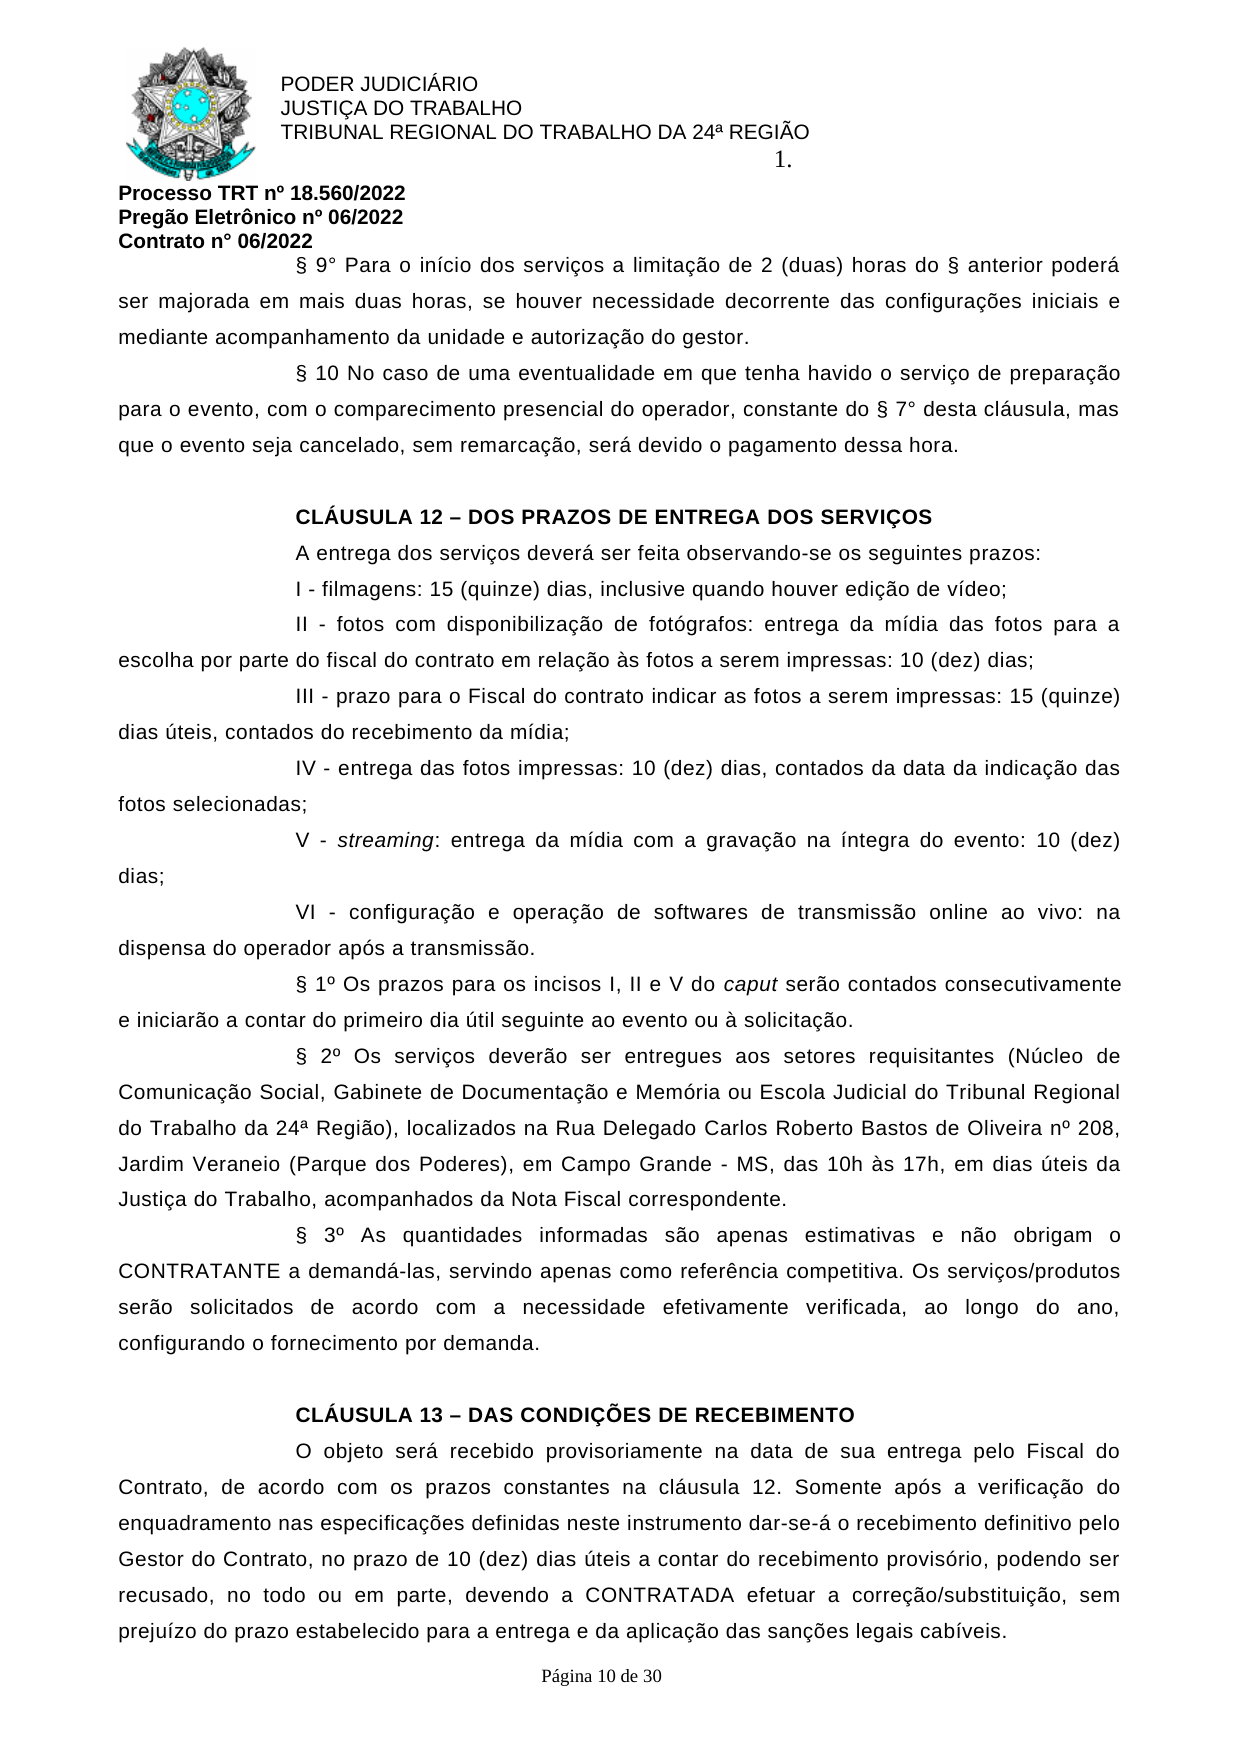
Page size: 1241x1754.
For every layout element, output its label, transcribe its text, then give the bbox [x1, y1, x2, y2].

text III - prazo para o Fiscal do contrato indicar as fotos a serem impressas: 15 (quinze) dias úteis, contados do recebimento da mídia; [118, 684, 1122, 744]
text CLÁUSULA 13 – DAS CONDIÇÕES DE RECEBIMENTO [118, 1403, 1122, 1427]
text § 3º As quantidades informadas são apenas estimativas e não obrigam o CONTRATANTE a demandá-las, servindo apenas como referência competitiva. Os serviços/produtos serão solicitados de acordo com a necessidade efetivamente verificada, ao longo do ano, configurando o fornecimento por demanda. [118, 1223, 1122, 1355]
text § 10 No caso de uma eventualidade em que tenha havido o serviço de preparação para o evento, com o comparecimento presencial do operador, constante do § 7° desta cláusula, mas que o evento seja cancelado, sem remarcação, será devido o pagamento dessa hora. [118, 361, 1122, 457]
text II - fotos com disponibilização de fotógrafos: entrega da mídia das fotos para a escolha por parte do fiscal do contrato em relação às fotos a serem impressas: 10 (dez) dias; [118, 612, 1122, 672]
text CLÁUSULA 12 – DOS PRAZOS DE ENTREGA DOS SERVIÇOS [118, 504, 1122, 528]
text I - filmagens: 15 (quinze) dias, inclusive quando houver edição de vídeo; [118, 576, 1122, 600]
text A entrega dos serviços deverá ser feita observando-se os seguintes prazos: [118, 540, 1122, 564]
text V - streaming: entrega da mídia com a gravação na íntegra do evento: 10 (dez) dias; [118, 828, 1122, 888]
text § 9° Para o início dos serviços a limitação de 2 (duas) horas do § anterior poderá ser majorada em mais duas horas, se houver necessidade decorrente das configurações iniciais e mediante acompanhamento da unidade e autorização do gestor. [118, 253, 1122, 349]
text § 2º Os serviços deverão ser entregues aos setores requisitantes (Núcleo de Comunicação Social, Gabinete de Documentação e Memória ou Escola Judicial do Tribunal Regional do Trabalho da 24ª Região), localizados na Rua Delegado Carlos Roberto Bastos de Oliveira nº 208, Jardim Veraneio (Parque dos Poderes), em Campo Grande - MS, das 10h às 17h, em dias úteis da Justiça do Trabalho, acompanhados da Nota Fiscal correspondente. [118, 1043, 1122, 1211]
text IV - entrega das fotos impressas: 10 (dez) dias, contados da data da indicação das fotos selecionadas; [118, 756, 1122, 816]
text VI - configuração e operação de softwares de transmissão online ao vivo: na dispensa do operador após a transmissão. [118, 900, 1122, 960]
text § 1º Os prazos para os incisos I, II e V do caput serão contados consecutivamente e iniciarão a contar do primeiro dia útil seguinte ao evento ou à solicitação. [118, 972, 1122, 1032]
text O objeto será recebido provisoriamente na data de sua entrega pelo Fiscal do Contrato, de acordo com os prazos constantes na cláusula 12. Somente após a verificação do enquadramento nas especificações definidas neste instrumento dar-se-á o recebimento definitivo pelo Gestor do Contrato, no prazo de 10 (dez) dias úteis a contar do recebimento provisório, podendo ser recusado, no todo ou em parte, devendo a CONTRATADA efetuar a correção/substituição, sem prejuízo do prazo estabelecido para a entrega e da aplicação das sanções legais cabíveis. [118, 1439, 1122, 1642]
